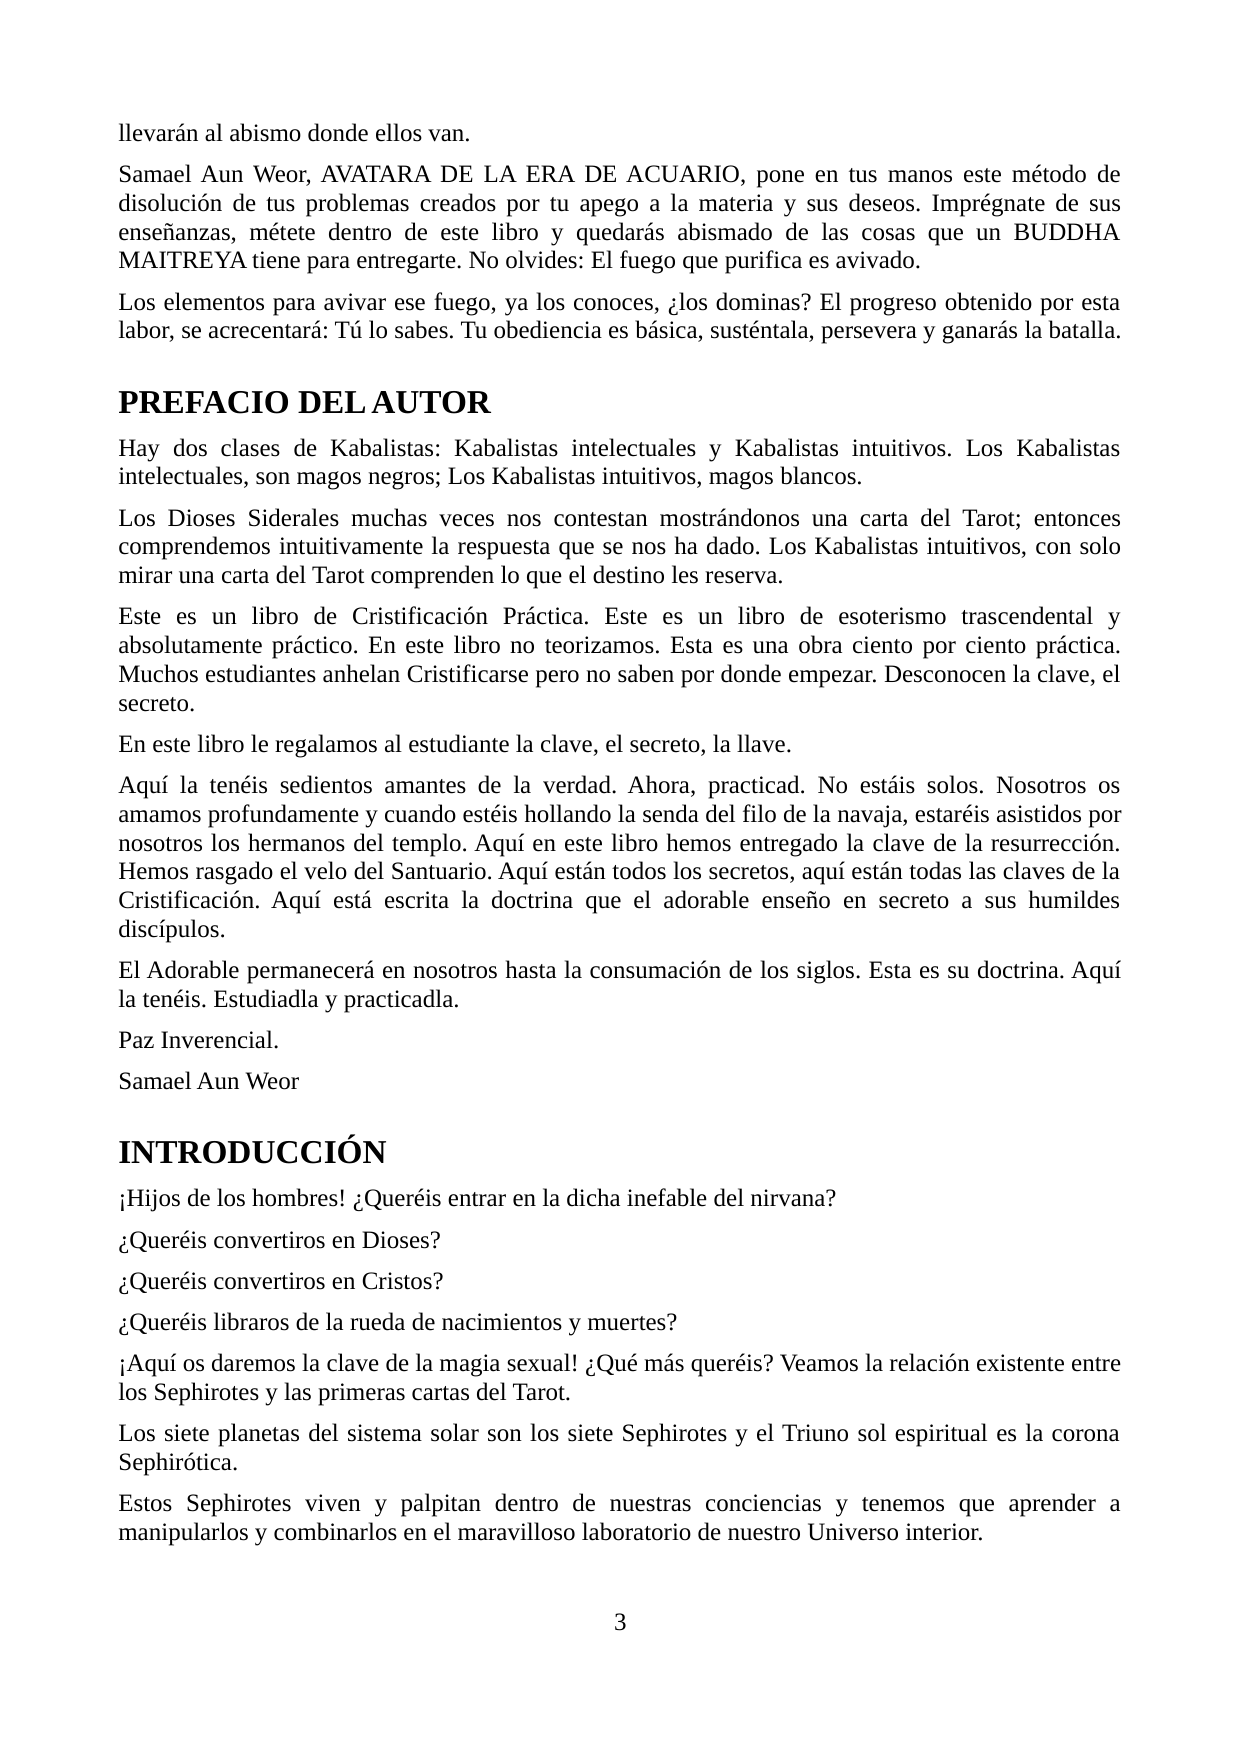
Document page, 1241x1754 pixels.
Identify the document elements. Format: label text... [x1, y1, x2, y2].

text El Adorable permanecerá en nosotros hasta la consumación de los siglos. Esta es su doctrina. Aquí la tenéis. Estudiadla y practicadla. [118, 955, 1122, 1013]
text Samael Aun Weor, AVATARA DE LA ERA DE ACUARIO, pone en tus manos este método de disolución de tus problemas creados por tu apego a la materia y sus deseos. Imprégnate de sus enseñanzas, métete dentro de este libro y quedarás abismado de las cosas que un BUDDHA MAITREYA tiene para entregarte. No olvides: El fuego que purifica es avivado. [118, 159, 1122, 274]
text ¿Queréis convertiros en Dioses? [118, 1225, 1122, 1253]
text En este libro le regalamos al estudiante la clave, el secreto, la llave. [118, 729, 1122, 758]
text Este es un libro de Cristificación Práctica. Este es un libro de esoterismo trascendental y absolutamente práctico. En este libro no teorizamos. Esta es una obra ciento por ciento práctica. Muchos estudiantes anhelan Cristificarse pero no saben por donde empezar. Desconocen la clave, el secreto. [118, 601, 1122, 716]
text Samael Aun Weor [118, 1066, 1122, 1095]
text ¿Queréis convertiros en Cristos? [118, 1266, 1122, 1295]
text llevarán al abismo donde ellos van. [118, 118, 1122, 147]
subtitle INTRODUCCIÓN [118, 1133, 1122, 1171]
text Aquí la tenéis sedientos amantes de la verdad. Ahora, practicad. No estáis solos. Nosotros os amamos profundamente y cuando estéis hollando la senda del filo de la navaja, estaréis asistidos por nosotros los hermanos del templo. Aquí en este libro hemos entregado la clave de la resurrección. Hemos rasgado el velo del Santuario. Aquí están todos los secretos, aquí están todas las claves de la Cristificación. Aquí está escrita la doctrina que el adorable enseño en secreto a sus humildes discípulos. [118, 770, 1122, 943]
text Los elementos para avivar ese fuego, ya los conoces, ¿los dominas? El progreso obtenido por esta labor, se acrecentará: Tú lo sabes. Tu obediencia es básica, susténtala, persevera y ganarás la batalla. [118, 287, 1122, 344]
text ¡Aquí os daremos la clave de la magia sexual! ¿Qué más queréis? Veamos la relación existente entre los Sephirotes y las primeras cartas del Tarot. [118, 1348, 1122, 1406]
text Los Dioses Siderales muchas veces nos contestan mostrándonos una carta del Tarot; entonces comprendemos intuitivamente la respuesta que se nos ha dado. Los Kabalistas intuitivos, con solo mirar una carta del Tarot comprenden lo que el destino les reserva. [118, 503, 1122, 589]
text Hay dos clases de Kabalistas: Kabalistas intelectuales y Kabalistas intuitivos. Los Kabalistas intelectuales, son magos negros; Los Kabalistas intuitivos, magos blancos. [118, 433, 1122, 490]
subtitle PREFACIO DEL AUTOR [118, 382, 1122, 420]
text Paz Inverencial. [118, 1025, 1122, 1054]
text ¿Queréis libraros de la rueda de nacimientos y muertes? [118, 1307, 1122, 1336]
text Los siete planetas del sistema solar son los siete Sephirotes y el Triuno sol espiritual es la corona Sephirótica. [118, 1418, 1122, 1476]
text Estos Sephirotes viven y palpitan dentro de nuestras conciencias y tenemos que aprender a manipularlos y combinarlos en el maravilloso laboratorio de nuestro Universo interior. [118, 1488, 1122, 1546]
text ¡Hijos de los hombres! ¿Queréis entrar en la dicha inefable del nirvana? [118, 1183, 1122, 1212]
